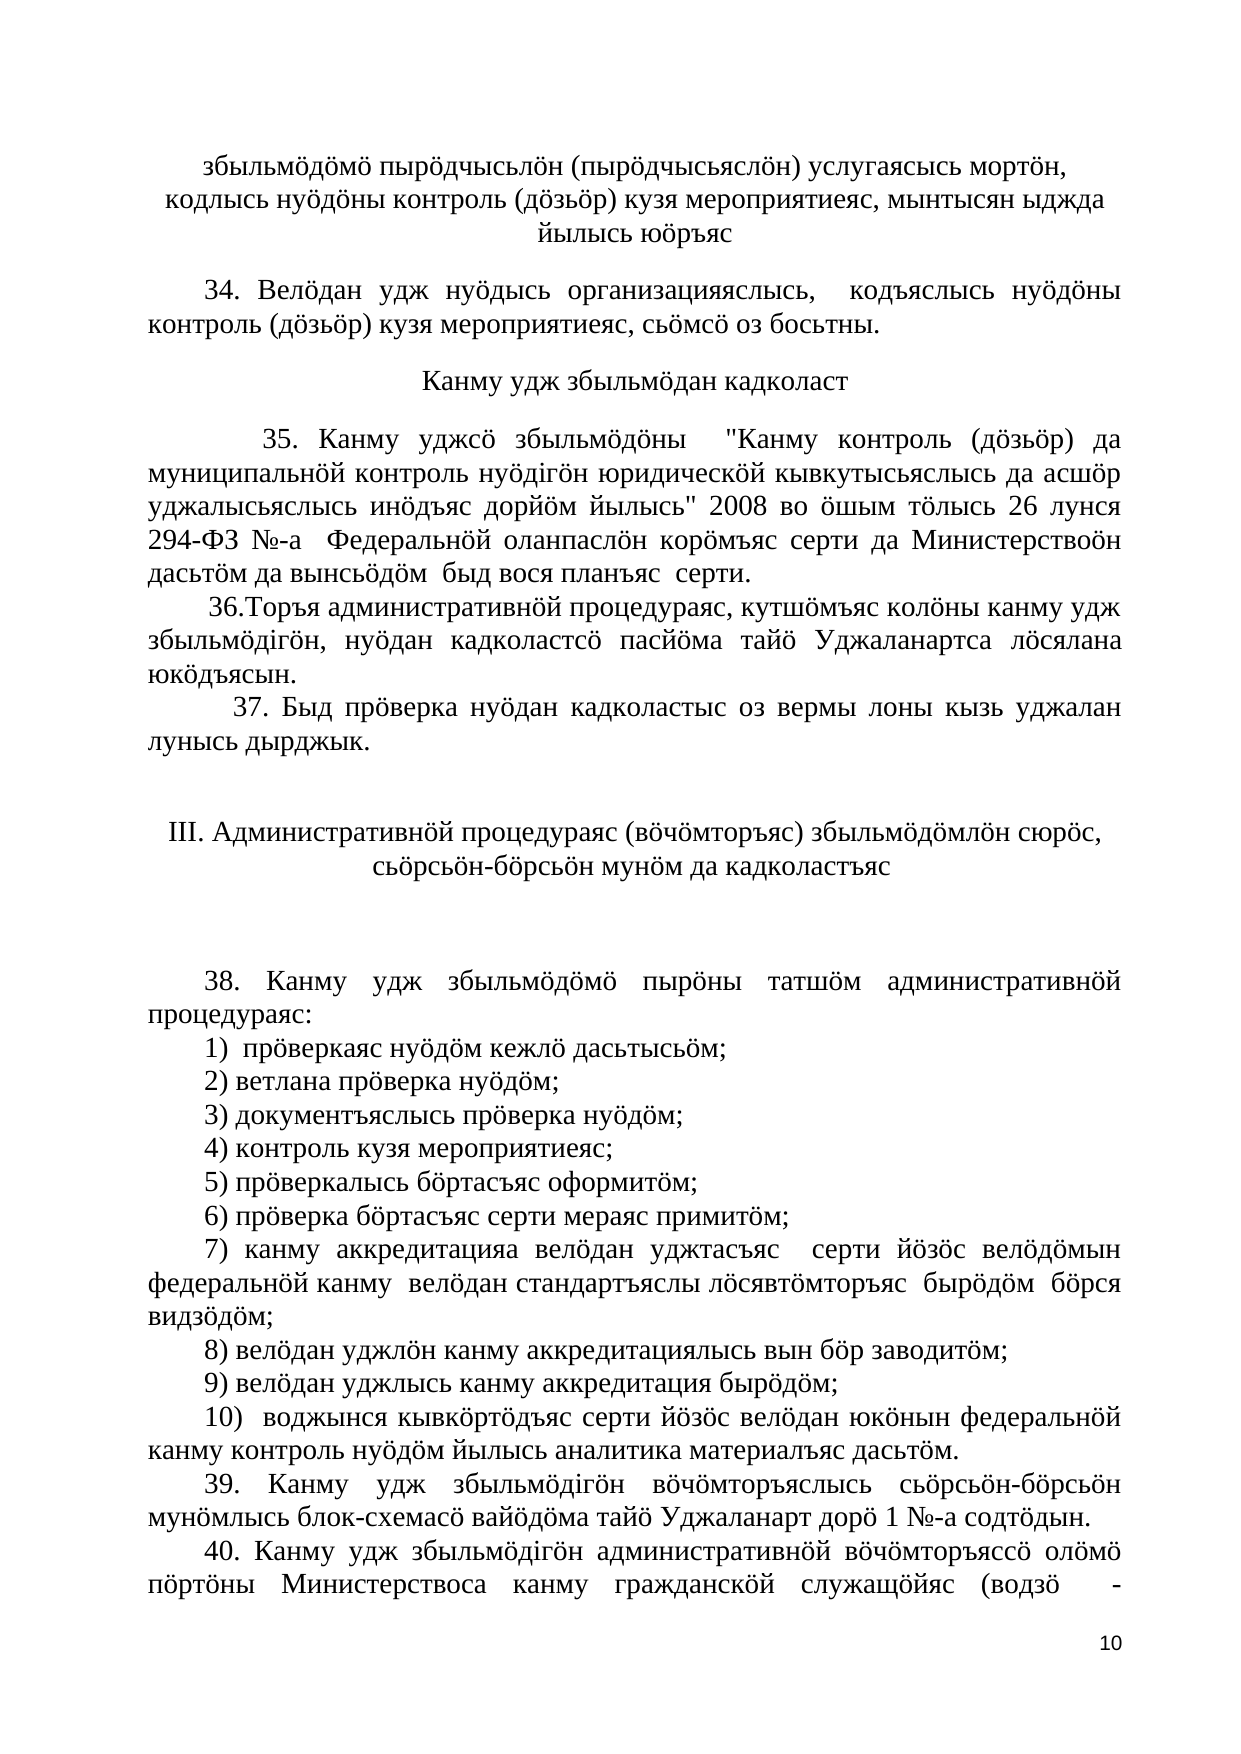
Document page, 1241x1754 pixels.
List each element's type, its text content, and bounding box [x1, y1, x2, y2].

text 35. Канму уджсӧ збыльмӧдӧны "Канму контроль (дӧзьӧр) да муниципальнӧй контроль нуӧдігӧн юридическӧй кывкутысьяслысь да асшӧр уджалысьяслысь инӧдъяс дорйӧм йылысь" 2008 во ӧшым тӧлысь 26 лунся 294-ФЗ №-а Федеральнӧй оланпаслӧн корӧмъяс серти да Министерствоӧн дасьтӧм да вынсьӧдӧм быд вося планъяс серти. [148, 421, 1122, 589]
text 3) документъяслысь прӧверка нуӧдӧм; [148, 1097, 1122, 1131]
text 6) прӧверка бӧртасъяс серти мераяс примитӧм; [148, 1198, 1122, 1231]
list 37. Быд прӧверка нуӧдан кадколастыс оз вермы лоны кызь уджалан лунысь дырджык. [148, 689, 1122, 757]
text 9) велӧдан уджлысь канму аккредитация бырӧдӧм; [148, 1365, 1122, 1399]
text 7) канму аккредитацияа велӧдан уджтасъяс серти йӧзӧс велӧдӧмын федеральнӧй канму велӧдан стандартъяслы лӧсявтӧмторъяс бырӧдӧм бӧрся видзӧдӧм; [148, 1231, 1122, 1332]
text 10) воджынся кывкӧртӧдъяс серти йӧзӧс велӧдан юкӧнын федеральнӧй канму контроль нуӧдӧм йылысь аналитика материалъяс дасьтӧм. [148, 1399, 1122, 1466]
text 38. Канму удж збыльмӧдӧмӧ пырӧны татшӧм административнӧй процедураяс: [148, 963, 1122, 1030]
text Канму удж збыльмӧдан кадколаст [148, 363, 1122, 397]
text 1) прӧверкаяс нуӧдӧм кежлӧ дасьтысьӧм; [148, 1030, 1122, 1063]
text збыльмӧдӧмӧ пырӧдчысьлӧн (пырӧдчысьяслӧн) услугаясысь мортӧн, кодлысь нуӧдӧны контроль (дӧзьӧр) кузя мероприятиеяс, мынтысян ыджда йылысь юӧръяс [148, 148, 1122, 248]
list 36.Торъя административнӧй процедураяс, кутшӧмъяс колӧны канму удж збыльмӧдігӧн, нуӧдан кадколастсӧ пасйӧма тайӧ Уджаланартса лӧсялана юкӧдъясын. [148, 589, 1122, 689]
text III. Административнӧй процедураяс (вӧчӧмторъяс) збыльмӧдӧмлӧн сюрӧс, сьӧрсьӧн-бӧрсьӧн мунӧм да кадколастъяс [148, 814, 1122, 881]
text 2) ветлана прӧверка нуӧдӧм; [148, 1063, 1122, 1097]
text 34. Велӧдан удж нуӧдысь организацияяслысь, кодъяслысь нуӧдӧны контроль (дӧзьӧр) кузя мероприятиеяс, сьӧмсӧ оз босьтны. [148, 272, 1122, 339]
text 39. Канму удж збыльмӧдігӧн вӧчӧмторъяслысь сьӧрсьӧн-бӧрсьӧн мунӧмлысь блок-схемасӧ вайӧдӧма тайӧ Уджаланарт дорӧ 1 №-а содтӧдын. [148, 1466, 1122, 1533]
text 40. Канму удж збыльмӧдігӧн административнӧй вӧчӧмторъяссӧ олӧмӧ пӧртӧны Министерствоса канму гражданскӧй служащӧйяс (водзӧ [148, 1533, 1122, 1600]
text 8) велӧдан уджлӧн канму аккредитациялысь вын бӧр заводитӧм; [148, 1332, 1122, 1365]
text 4) контроль кузя мероприятиеяс; [148, 1131, 1122, 1164]
text 5) прӧверкалысь бӧртасъяс оформитӧм; [148, 1164, 1122, 1198]
